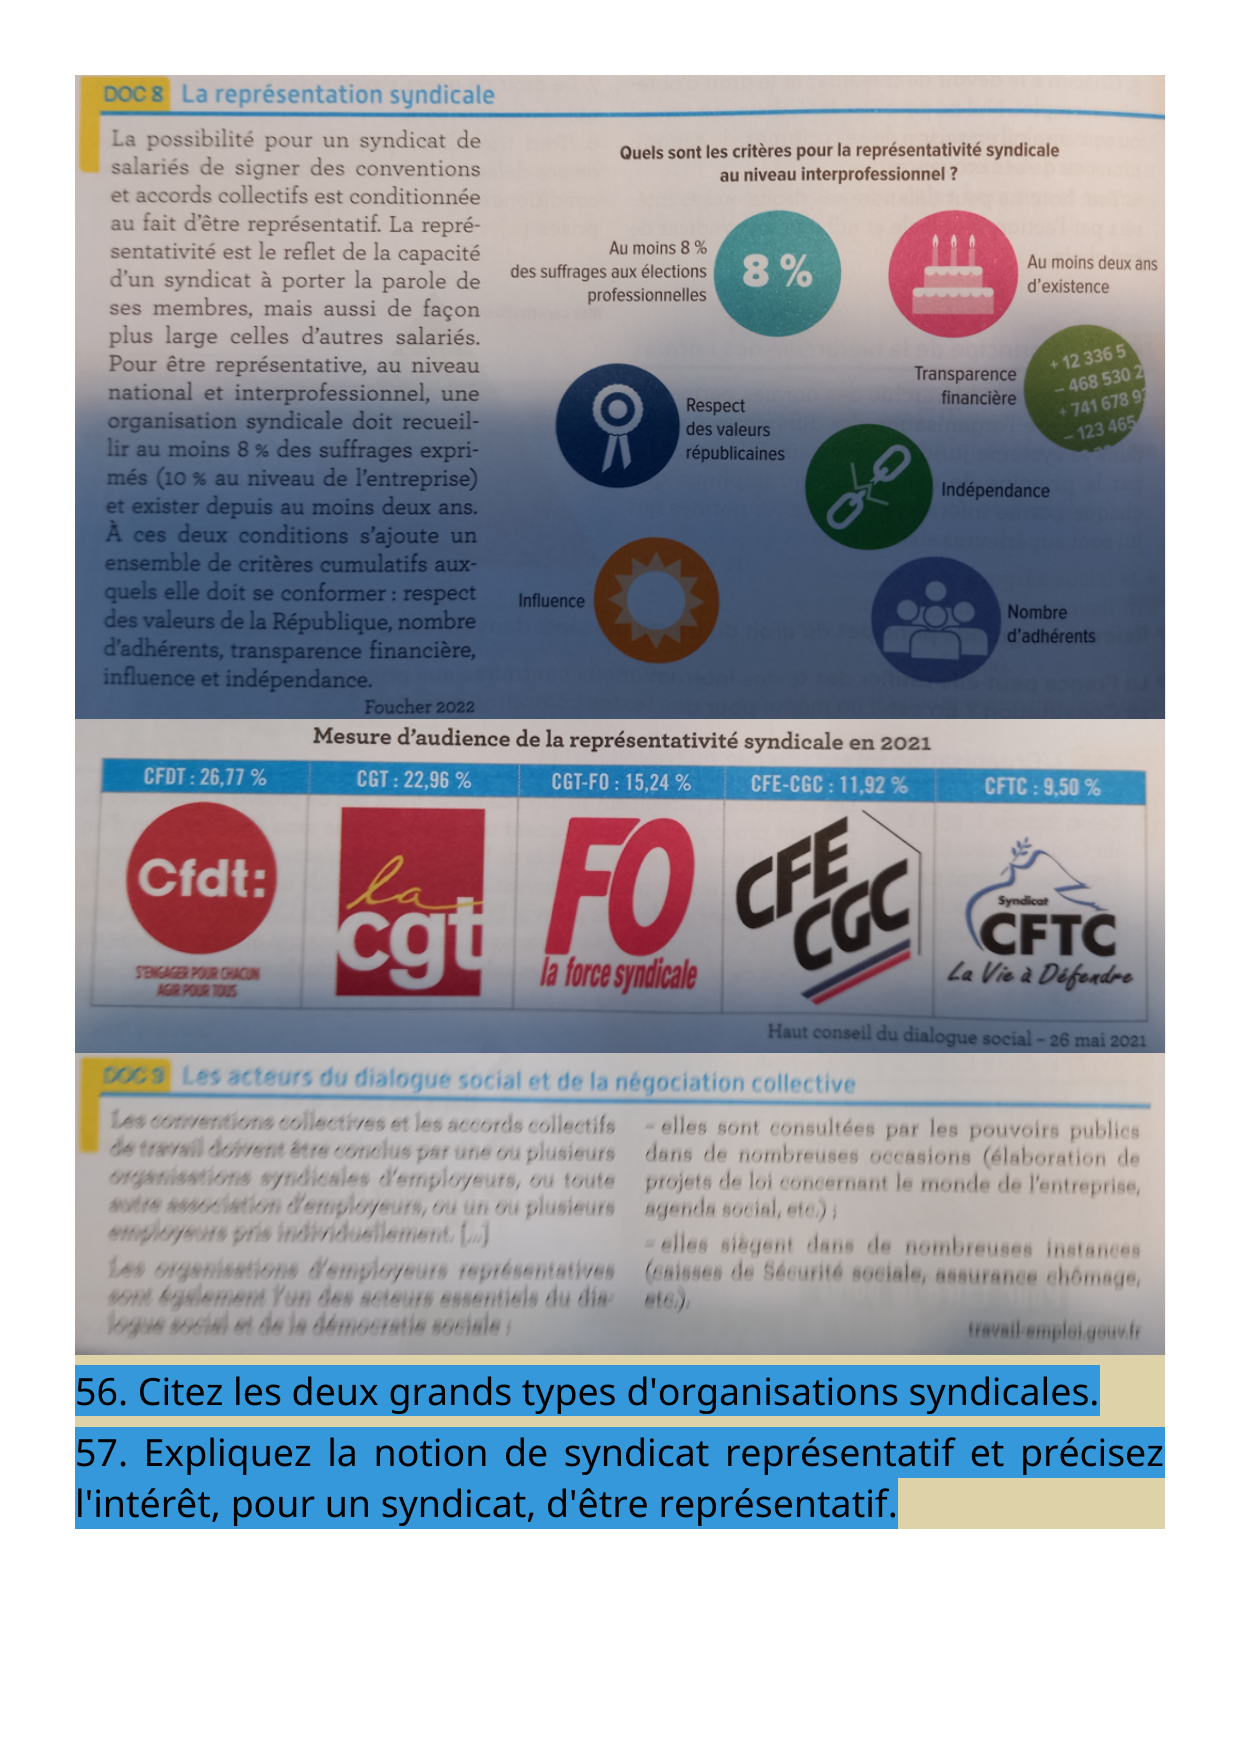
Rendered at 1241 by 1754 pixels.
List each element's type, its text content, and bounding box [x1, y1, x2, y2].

text 56. Citez les deux grands types d'organisations syndicales. [75, 1365, 1165, 1416]
text 57. Expliquez la notion de syndicat représentatif et précisez l'intérêt, pour un syndicat, d'être représentatif. [75, 1427, 1165, 1529]
